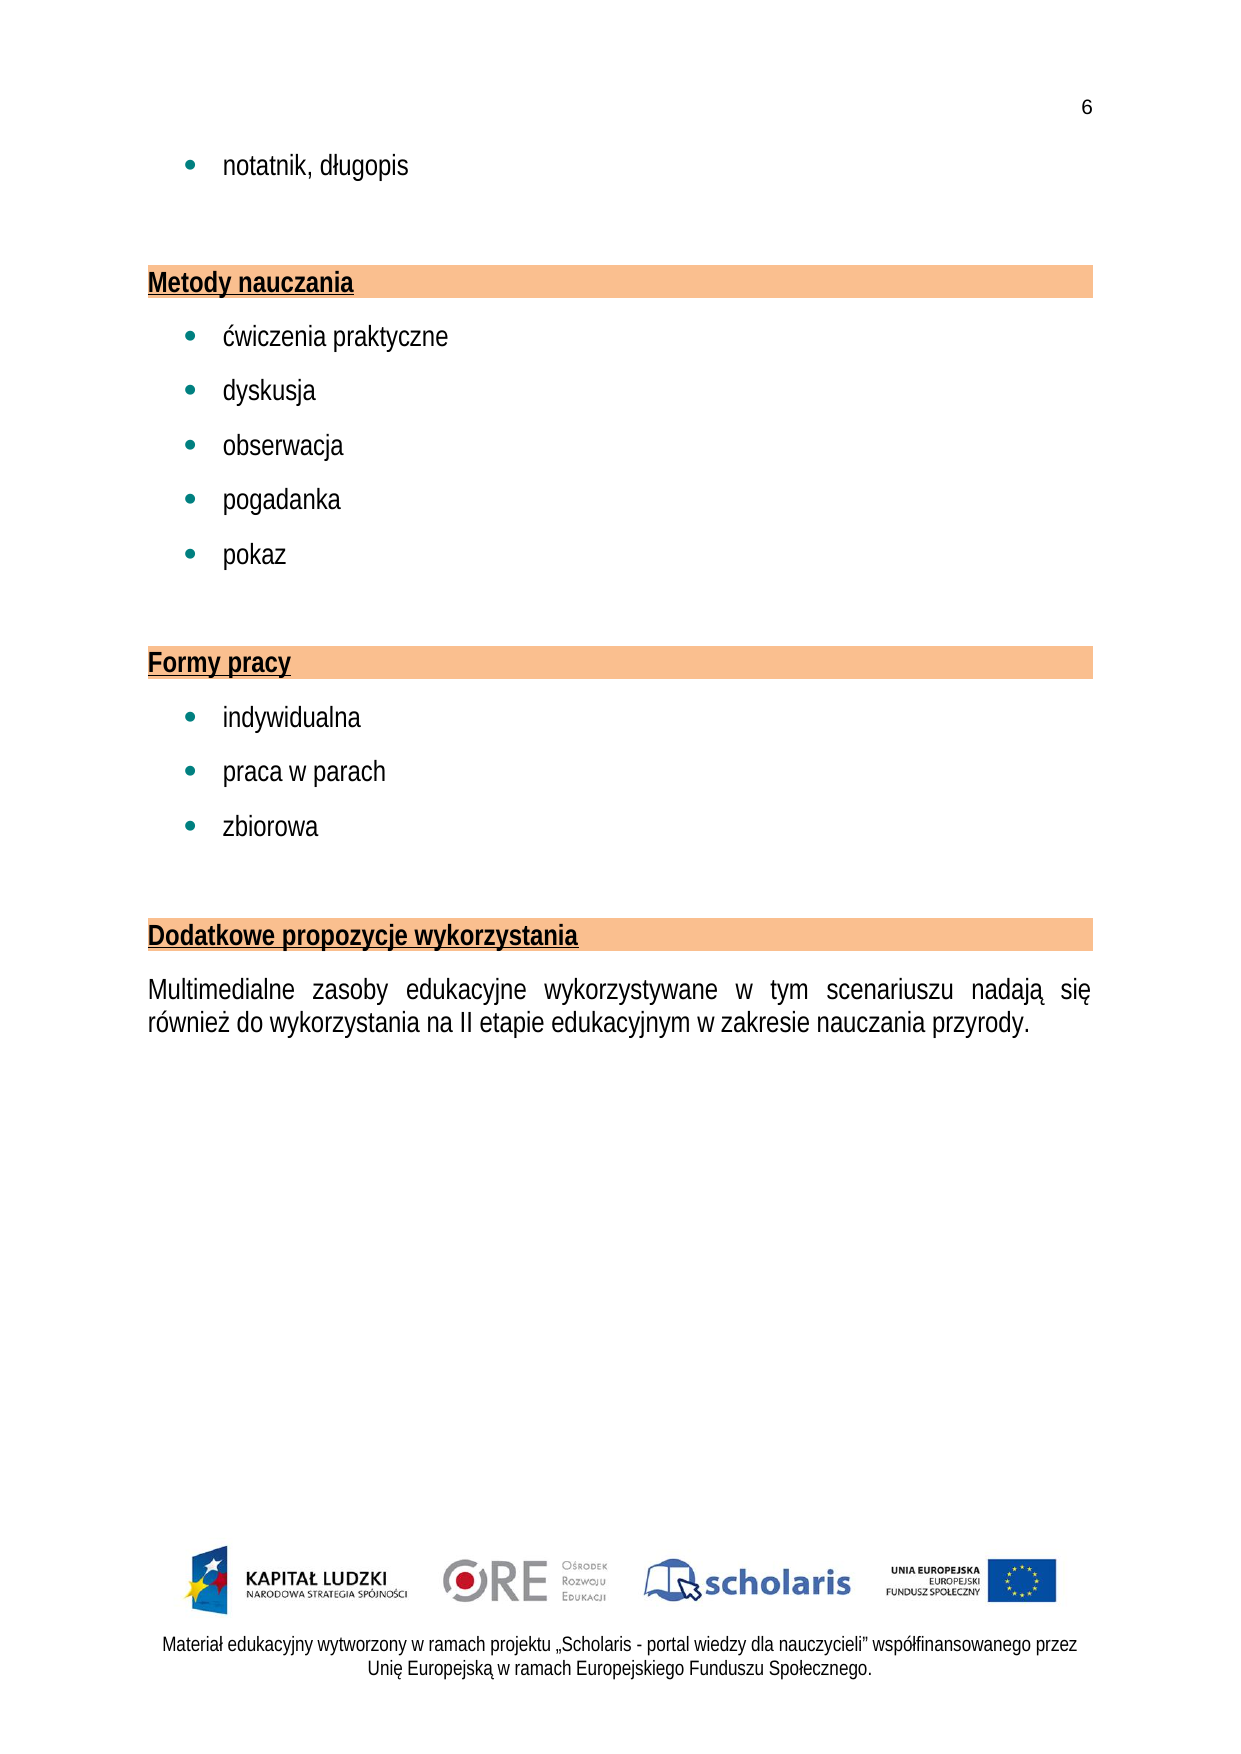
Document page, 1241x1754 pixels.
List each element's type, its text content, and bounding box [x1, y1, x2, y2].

text Multimedialne zasoby edukacyjne wykorzystywane w tym scenariuszu nadają się również do wykorzystania na II etapie edukacyjnym w zakresie nauczania przyrody. [148, 972, 1093, 1039]
list pogadanka [185, 482, 1093, 516]
list dyskusja [185, 373, 1093, 407]
picture [150, 1526, 1093, 1629]
list zbiorowa [185, 809, 1093, 842]
list praca w parach [185, 754, 1093, 788]
text Dodatkowe propozycje wykorzystania [148, 918, 1093, 951]
list ćwiczenia praktyczne [185, 319, 1093, 353]
text Formy pracy [148, 646, 1093, 679]
list obserwacja [185, 428, 1093, 462]
list indywidualna [185, 700, 1093, 733]
list notatnik, długopis [185, 148, 1093, 181]
text Metody nauczania [148, 265, 1093, 298]
list pokaz [185, 537, 1093, 571]
